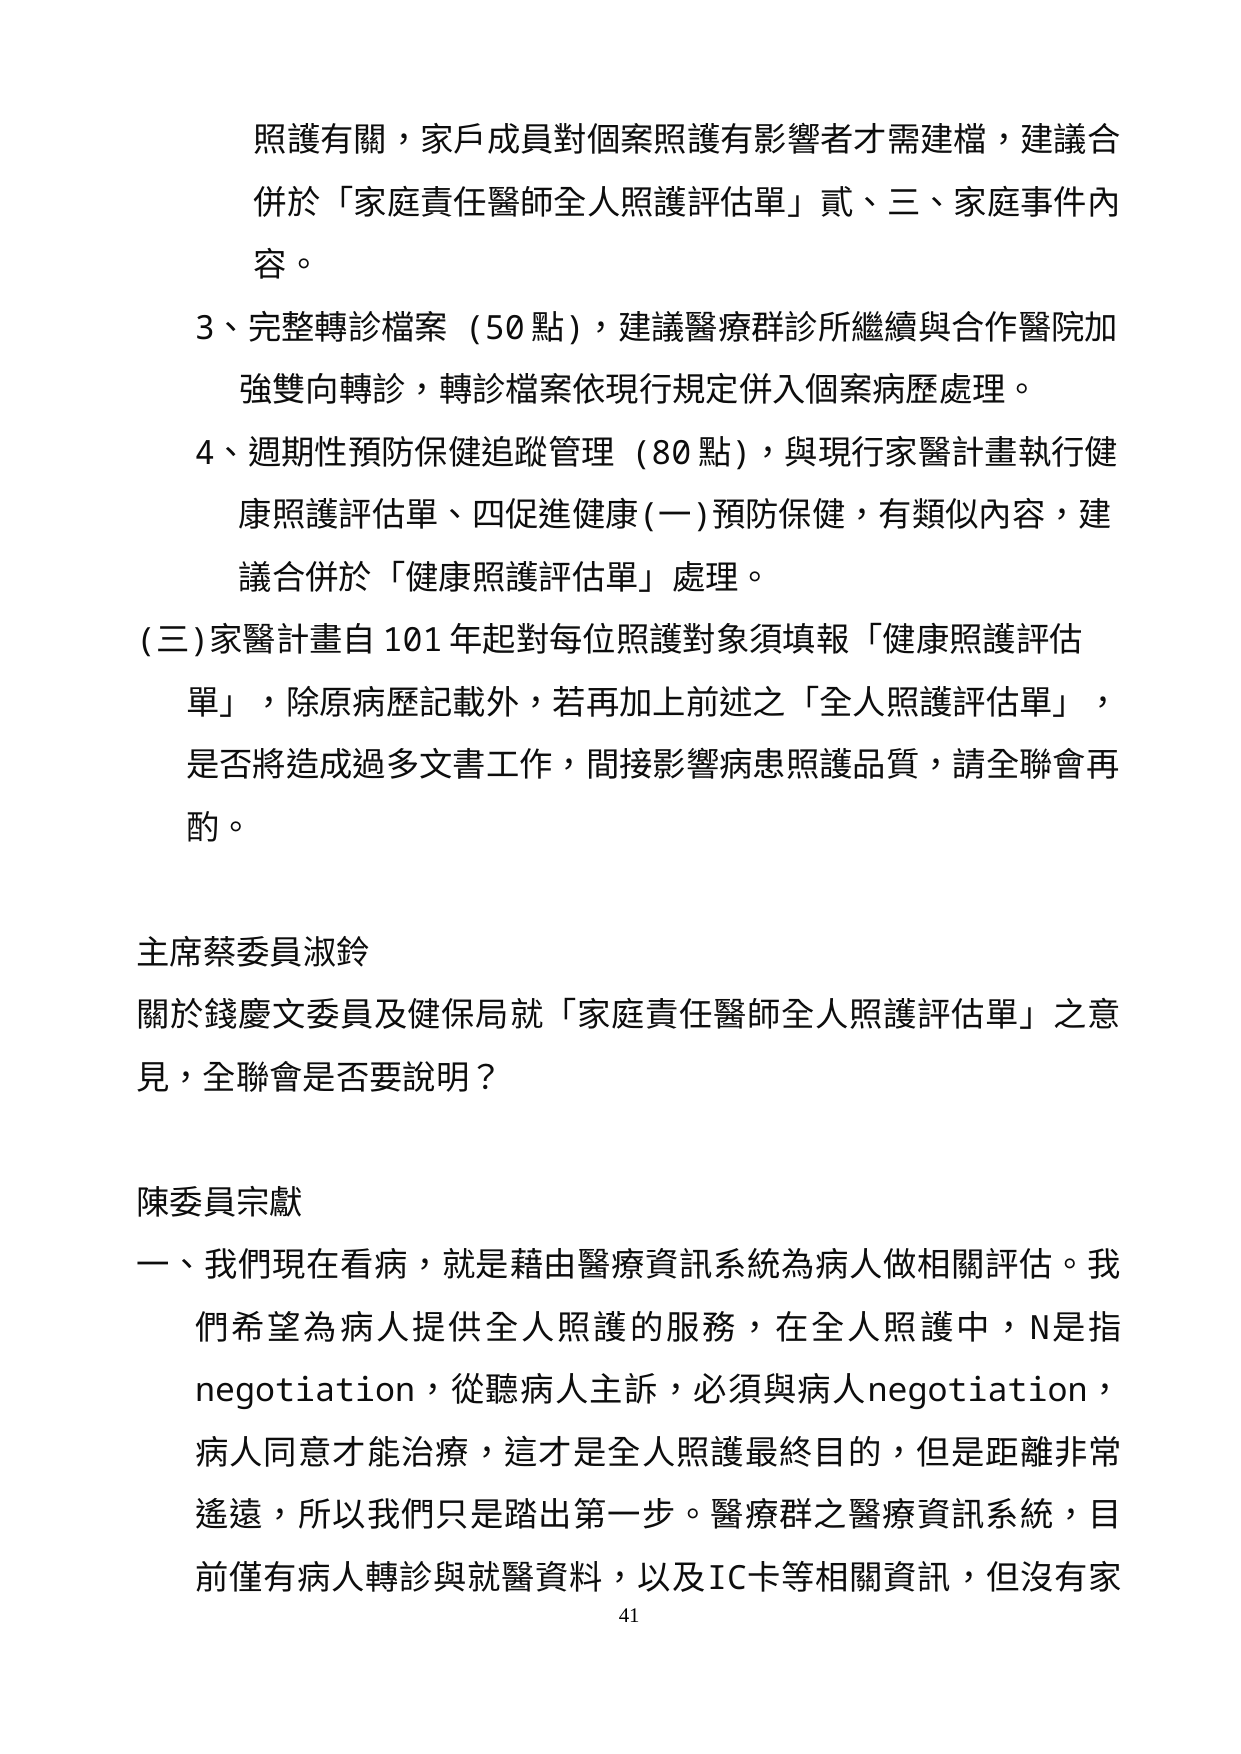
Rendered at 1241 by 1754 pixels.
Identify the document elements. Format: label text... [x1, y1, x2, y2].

text 關於錢慶文委員及健保局就「家庭責任醫師全人照護評估單」之意見，全聯會是否要說明？ [136, 971, 1122, 1096]
text 主席蔡委員淑鈴 [136, 908, 1122, 971]
text 一、我們現在看病，就是藉由醫療資訊系統為病人做相關評估。我們希望為病人提供全人照護的服務，在全人照護中，N是指negotiation，從聽病人主訴，必須與病人negotiation，病人同意才能治療，這才是全人照護最終目的，但是距離非常遙遠，所以我們只是踏出第一步。醫療群之醫療資訊系統，目前僅有病人轉診與就醫資料，以及IC卡等相關資訊，但沒有家 [136, 1221, 1122, 1596]
text 陳委員宗獻 [136, 1158, 1122, 1221]
text 4、週期性預防保健追蹤管理 (80點)，與現行家醫計畫執行健康照護評估單、四促進健康(一)預防保健，有類似內容，建議合併於「健康照護評估單」處理。 [194, 408, 1122, 596]
text 3、完整轉診檔案 (50點)，建議醫療群診所繼續與合作醫院加強雙向轉診，轉診檔案依現行規定併入個案病歷處理。 [194, 283, 1122, 408]
text 照護有關，家戶成員對個案照護有影響者才需建檔，建議合併於「家庭責任醫師全人照護評估單」貳、三、家庭事件內容。 [194, 96, 1122, 283]
text (三)家醫計畫自101年起對每位照護對象須填報「健康照護評估單」，除原病歷記載外，若再加上前述之「全人照護評估單」，是否將造成過多文書工作，間接影響病患照護品質，請全聯會再酌。 [136, 596, 1122, 846]
